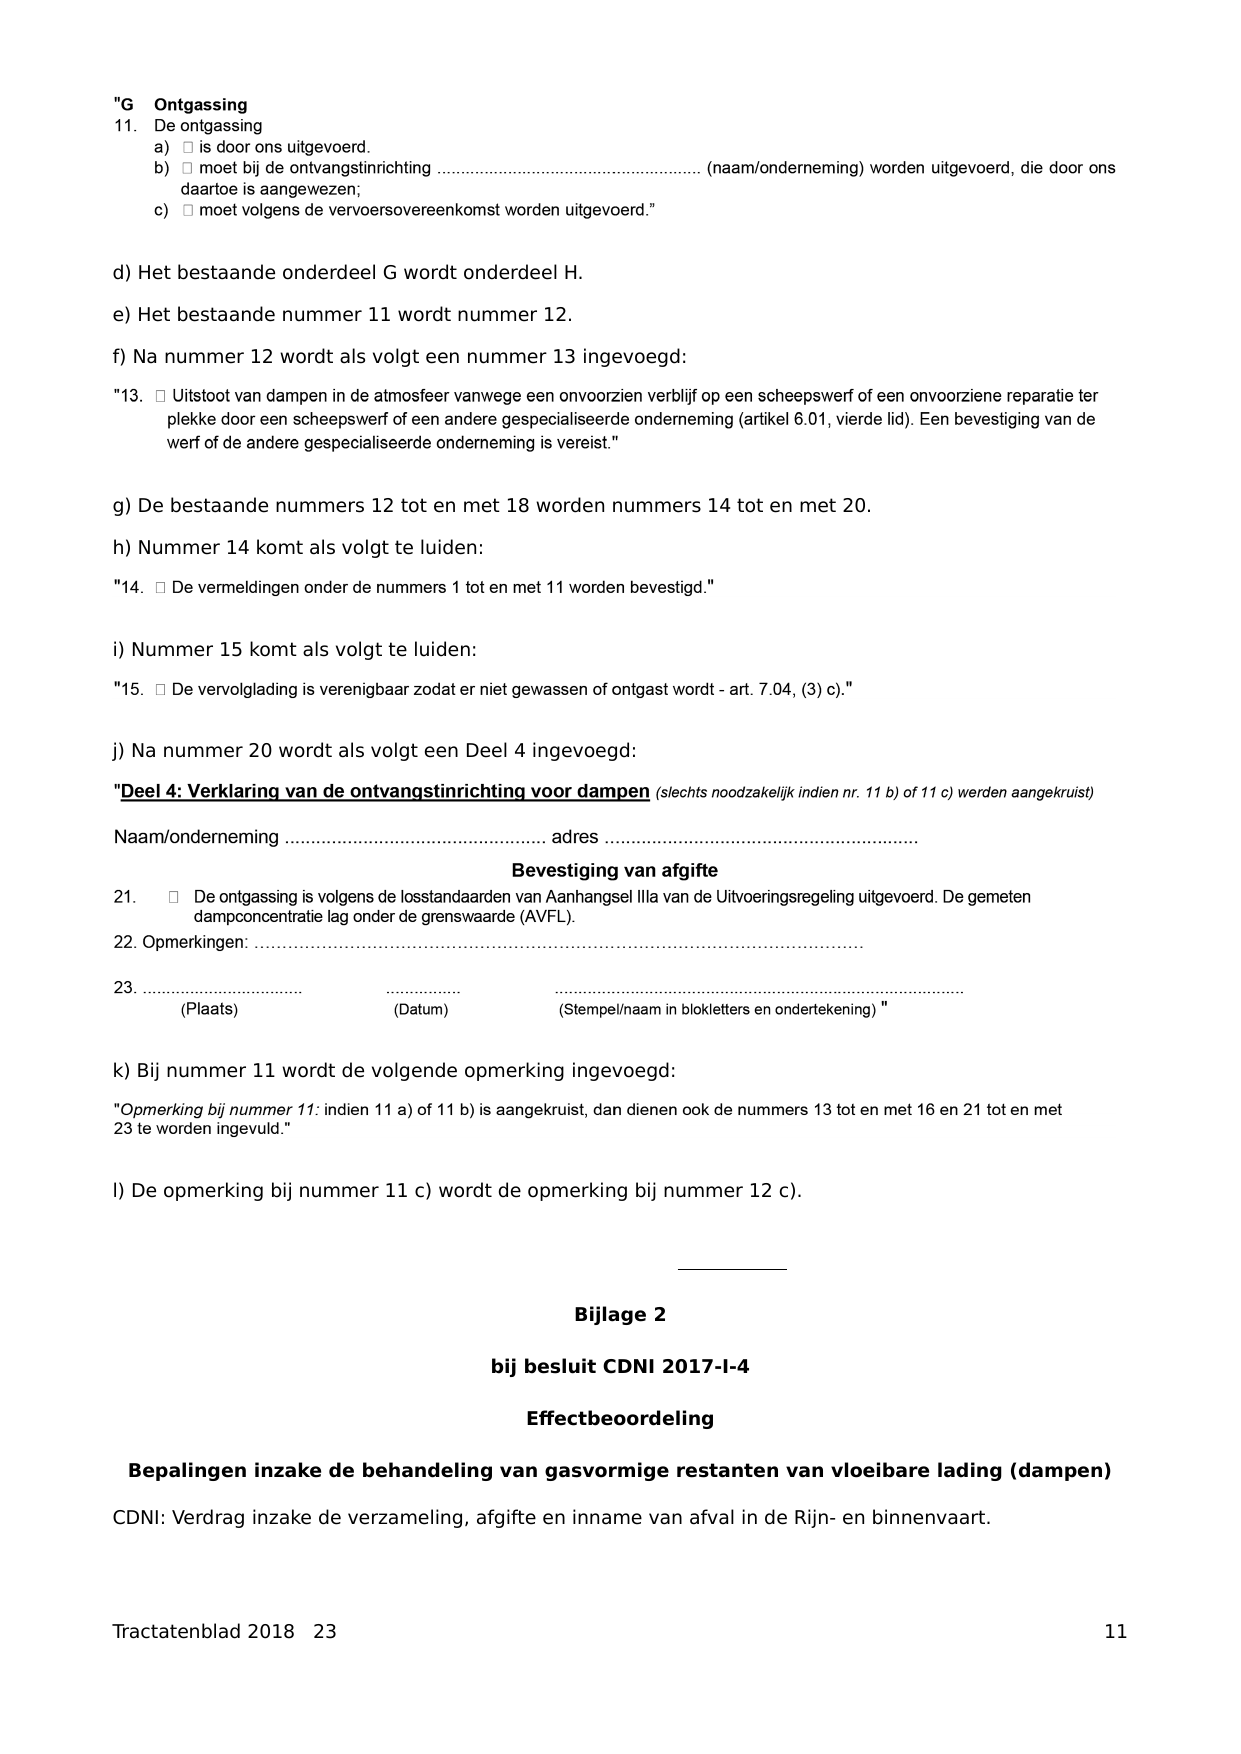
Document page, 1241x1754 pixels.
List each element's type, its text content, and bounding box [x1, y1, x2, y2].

picture [112, 782, 1117, 1019]
text e) Het bestaande nummer 11 wordt nummer 12. [112, 304, 1128, 326]
picture [112, 1102, 1117, 1138]
text k) Bij nummer 11 wordt de volgende opmerking ingevoegd: [112, 1060, 1128, 1082]
text CDNI: Verdrag inzake de verzameling, afgifte en inname van afval in de Rijn- en binnenvaart. [112, 1507, 1128, 1529]
picture [112, 578, 1117, 597]
subtitle Bijlage 2 [112, 1304, 1128, 1326]
text f) Na nummer 12 wordt als volgt een nummer 13 ingevoegd: [112, 346, 1128, 368]
picture [112, 387, 1117, 453]
text d) Het bestaande onderdeel G wordt onderdeel H. [112, 262, 1128, 284]
picture [112, 96, 1117, 220]
subtitle Effectbeoordeling [112, 1408, 1128, 1430]
text j) Na nummer 20 wordt als volgt een Deel 4 ingevoegd: [112, 740, 1128, 762]
text l) De opmerking bij nummer 11 c) wordt de opmerking bij nummer 12 c). [112, 1180, 1128, 1202]
text g) De bestaande nummers 12 tot en met 18 worden nummers 14 tot en met 20. [112, 495, 1128, 517]
text h) Nummer 14 komt als volgt te luiden: [112, 537, 1128, 559]
picture [112, 680, 1117, 699]
text i) Nummer 15 komt als volgt te luiden: [112, 638, 1128, 661]
subtitle bij besluit CDNI 2017-I-4 [112, 1356, 1128, 1378]
subtitle Bepalingen inzake de behandeling van gasvormige restanten van vloeibare lading (dampen) [112, 1460, 1128, 1482]
